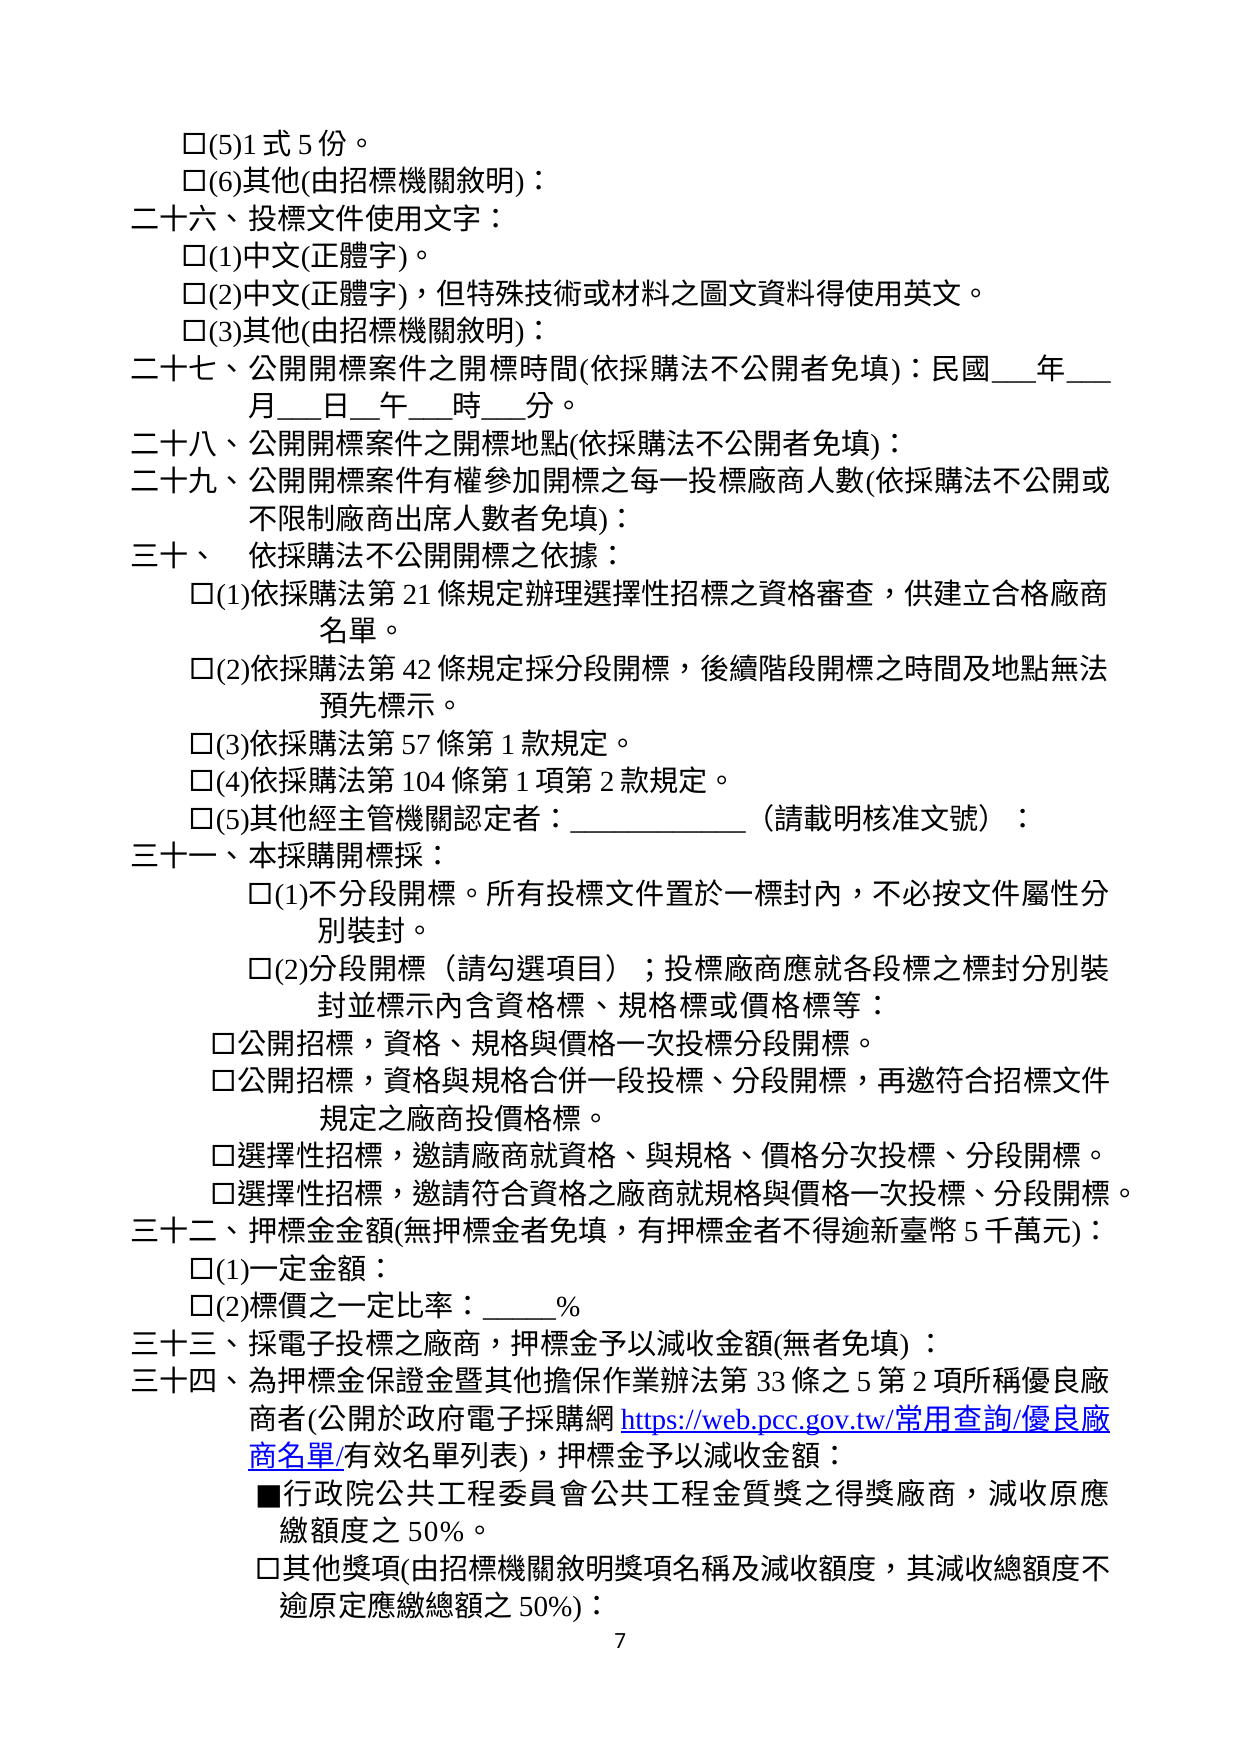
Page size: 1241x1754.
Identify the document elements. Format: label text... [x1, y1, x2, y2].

text (4)依採購法第104條第1項第2款規定。 [130, 762, 1110, 799]
text ■行政院公共工程委員會公共工程金質獎之得獎廠商，減收原應繳額度之50%。 [255, 1474, 1110, 1549]
text (6)其他(由招標機關敘明)： [130, 162, 1110, 199]
list 公開開標案件有權參加開標之每一投標廠商人數(依採購法不公開或不限制廠商出席人數者免填)： [130, 462, 1110, 537]
text (1)中文(正體字)。 [130, 237, 1110, 274]
text 其他獎項(由招標機關敘明獎項名稱及減收額度，其減收總額度不逾原定應繳總額之50%)： [255, 1549, 1110, 1624]
text (2)中文(正體字)，但特殊技術或材料之圖文資料得使用英文。 [130, 274, 1110, 312]
text (1)不分段開標。所有投標文件置於一標封內，不必按文件屬性分別裝封。 [247, 874, 1110, 949]
text 公開招標，資格、規格與價格一次投標分段開標。 [130, 1024, 1110, 1062]
text (1)一定金額： [130, 1249, 1110, 1287]
text (3)依採購法第57條第1款規定。 [130, 724, 1110, 762]
text (1)依採購法第21條規定辦理選擇性招標之資格審查，供建立合格廠商名單。 [130, 574, 1110, 649]
list 押標金金額(無押標金者免填，有押標金者不得逾新臺幣5千萬元)： [130, 1212, 1110, 1249]
text (5)1式5份。 [130, 124, 1110, 162]
list 採電子投標之廠商，押標金予以減收金額(無者免填) ： [130, 1324, 1110, 1362]
text 公開招標，資格與規格合併一段投標、分段開標，再邀符合招標文件規定之廠商投價格標。 [130, 1062, 1110, 1137]
list 依採購法不公開開標之依據： [130, 537, 1110, 574]
text (2)標價之一定比率：_____% [130, 1287, 1110, 1324]
text (2)依採購法第42條規定採分段開標，後續階段開標之時間及地點無法預先標示。 [130, 649, 1110, 724]
text 選擇性招標，邀請符合資格之廠商就規格與價格一次投標、分段開標。 [130, 1174, 1110, 1212]
text (5)其他經主管機關認定者：____________（請載明核准文號）： [130, 799, 1110, 837]
list 公開開標案件之開標時間(依採購法不公開者免填)：民國___年___ 月___日__午___時___分。 [130, 349, 1110, 424]
text 選擇性招標，邀請廠商就資格、與規格、價格分次投標、分段開標。 [130, 1137, 1110, 1174]
list 投標文件使用文字： [130, 199, 1110, 237]
list 為押標金保證金暨其他擔保作業辦法第33條之5第2項所稱優良廠商者(公開於政府電子採購網https://web.pcc.gov.tw/常用查詢/優良廠商名單/有效名單列表)，押標金予以減收金額： [130, 1362, 1110, 1474]
list 本採購開標採： [130, 837, 1110, 874]
list 公開開標案件之開標地點(依採購法不公開者免填)： [130, 424, 1110, 462]
text (3)其他(由招標機關敘明)： [130, 312, 1110, 349]
text (2)分段開標（請勾選項目）；投標廠商應就各段標之標封分別裝封並標示內含資格標、規格標或價格標等： [247, 949, 1110, 1024]
